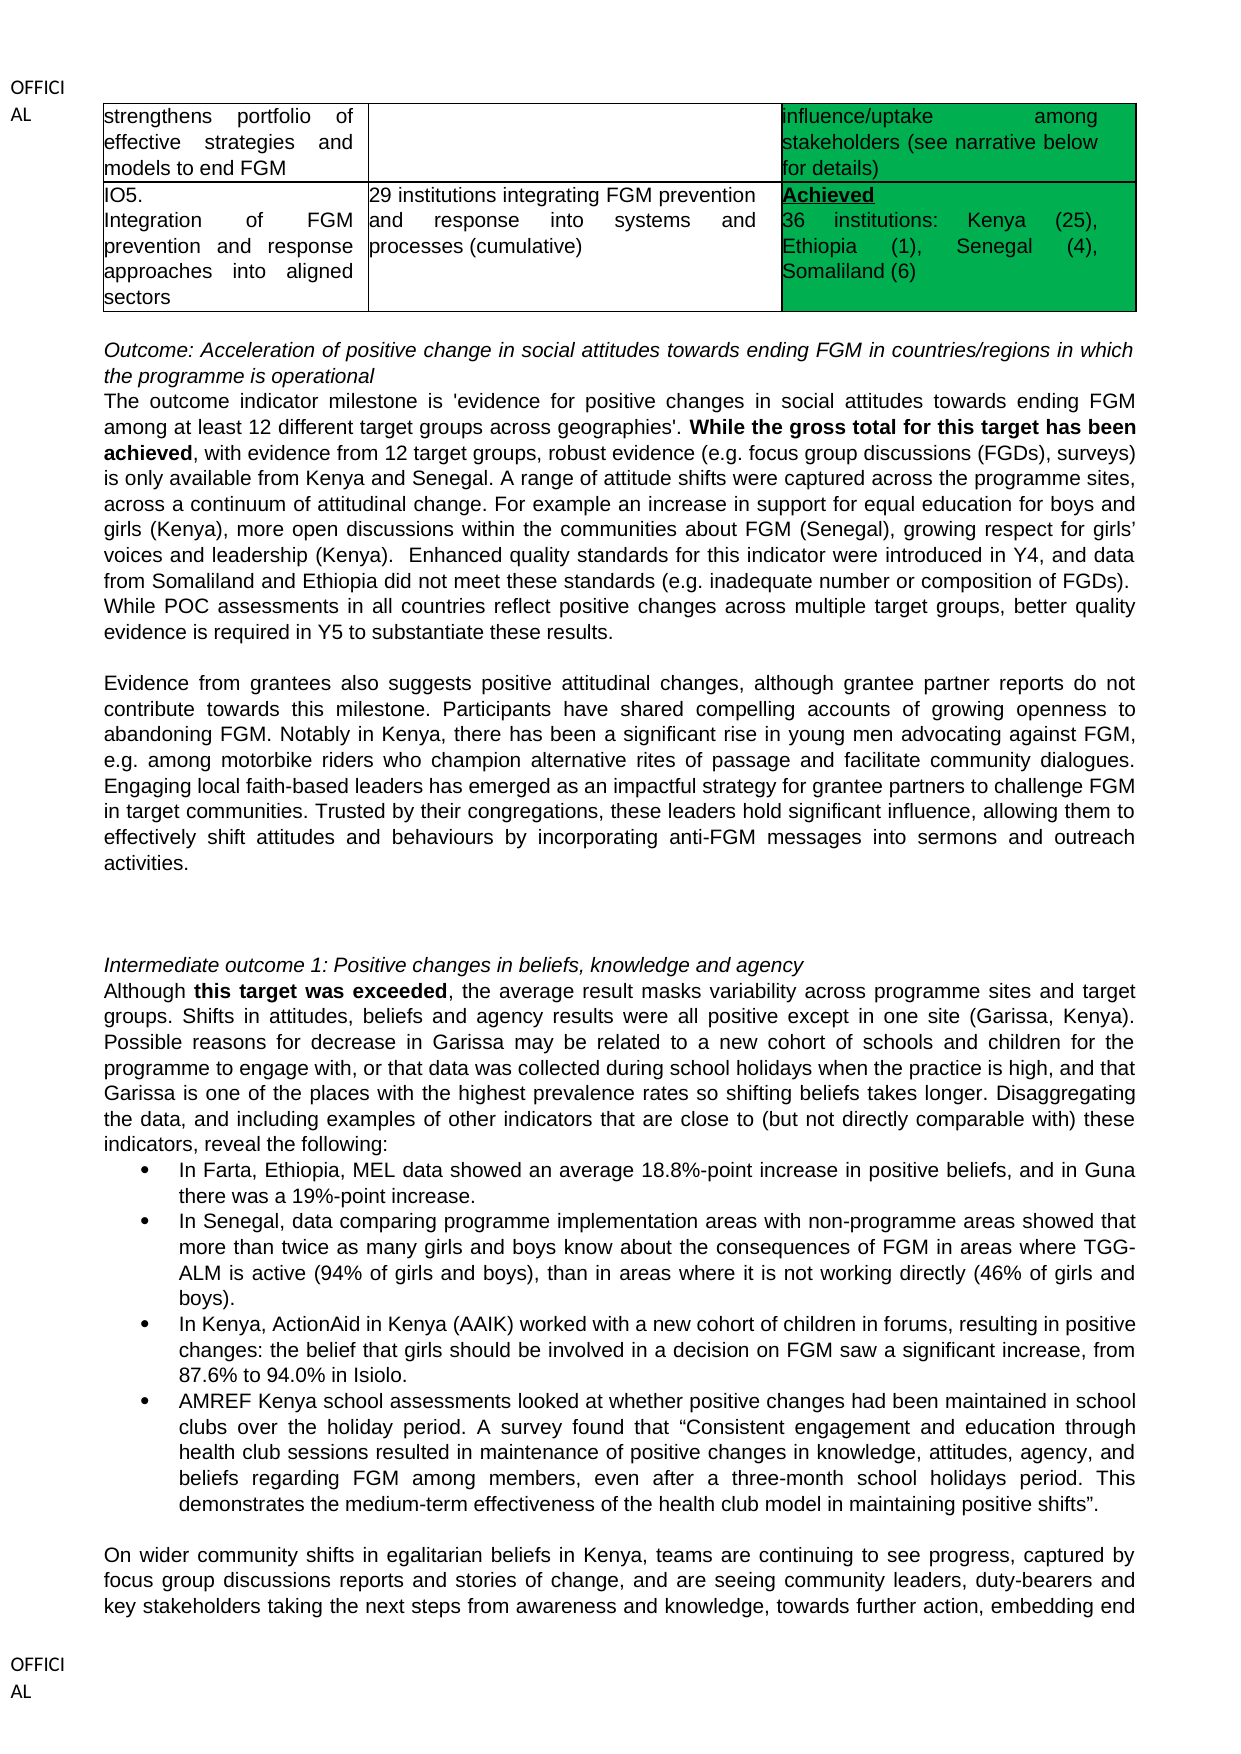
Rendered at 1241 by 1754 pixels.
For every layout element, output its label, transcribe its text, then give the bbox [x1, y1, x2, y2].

text Although this target was exceeded, the average result masks variability across programme sites and target groups. Shifts in attitudes, beliefs and agency results were all positive except in one site (Garissa, Kenya). Possible reasons for decrease in Garissa may be related to a new cohort of schools and children for the programme to engage with, or that data was collected during school holidays when the practice is high, and that Garissa is one of the places with the highest prevalence rates so shifting beliefs takes longer. Disaggregating the data, and including examples of other indicators that are close to (but not directly comparable with) these indicators, reveal the following: [103, 978, 1137, 1156]
table_cell influence/uptake among stakeholders (see narrative below for details) [783, 104, 1135, 181]
text Outcome: Acceleration of positive change in social attitudes towards ending FGM in countries/regions in which the programme is operational [103, 338, 1137, 387]
table_cell [369, 104, 781, 181]
table_cell IO5. Integration of FGM prevention and response approaches into aligned sectors [104, 183, 368, 311]
list In Kenya, ActionAid in Kenya (AAIK) worked with a new cohort of children in forums, resulting in positive changes: the belief that girls should be involved in a decision on FGM saw a significant increase, from 87.6% to 94.0% in Isiolo. [141, 1312, 1137, 1387]
list In Farta, Ethiopia, MEL data showed an average 18.8%-point increase in positive beliefs, and in Guna there was a 19%-point increase. [141, 1158, 1137, 1207]
table_cell Achieved 36 institutions: Kenya (25), Ethiopia (1), Senegal (4), Somaliland (6) [783, 183, 1135, 311]
list AMREF Kenya school assessments looked at whether positive changes had been maintained in school clubs over the holiday period. A survey found that “Consistent engagement and education through health club sessions resulted in maintenance of positive changes in knowledge, attitudes, agency, and beliefs regarding FGM among members, even after a three-month school holidays period. This demonstrates the medium-term effectiveness of the health club model in maintaining positive shifts”. [141, 1389, 1137, 1515]
table_cell strengthens portfolio of effective strategies and models to end FGM [104, 104, 368, 181]
text Evidence from grantees also suggests positive attitudinal changes, although grantee partner reports do not contribute towards this milestone. Participants have shared compelling accounts of growing openness to abandoning FGM. Notably in Kenya, there has been a significant rise in young men advocating against FGM, e.g. among motorbike riders who champion alternative rites of passage and facilitate community dialogues. Engaging local faith-based leaders has emerged as an impactful strategy for grantee partners to challenge FGM in target communities. Trusted by their congregations, these leaders hold significant influence, allowing them to effectively shift attitudes and behaviours by incorporating anti-FGM messages into sermons and outreach activities. [103, 671, 1137, 874]
text The outcome indicator milestone is 'evidence for positive changes in social attitudes towards ending FGM among at least 12 different target groups across geographies'. While the gross total for this target has been achieved, with evidence from 12 target groups, robust evidence (e.g. focus group discussions (FGDs), surveys) is only available from Kenya and Senegal. A range of attitude shifts were captured across the programme sites, across a continuum of attitudinal change. For example an increase in support for equal education for boys and girls (Kenya), more open discussions within the communities about FGM (Senegal), growing respect for girls’ voices and leadership (Kenya). Enhanced quality standards for this indicator were introduced in Y4, and data from Somaliland and Ethiopia did not meet these standards (e.g. inadequate number or composition of FGDs). While POC assessments in all countries reflect positive changes across multiple target groups, better quality evidence is required in Y5 to substantiate these results. [103, 389, 1137, 644]
table_cell 29 institutions integrating FGM prevention and response into systems and processes (cumulative) [369, 183, 781, 311]
list In Senegal, data comparing programme implementation areas with non-programme areas showed that more than twice as many girls and boys know about the consequences of FGM in areas where TGG-ALM is active (94% of girls and boys), than in areas where it is not working directly (46% of girls and boys). [141, 1209, 1137, 1310]
text On wider community shifts in egalitarian beliefs in Kenya, teams are continuing to see progress, captured by focus group discussions reports and stories of change, and are seeing community leaders, duty-bearers and key stakeholders taking the next steps from awareness and knowledge, towards further action, embedding end [103, 1543, 1137, 1618]
text Intermediate outcome 1: Positive changes in beliefs, knowledge and agency [103, 953, 1137, 977]
